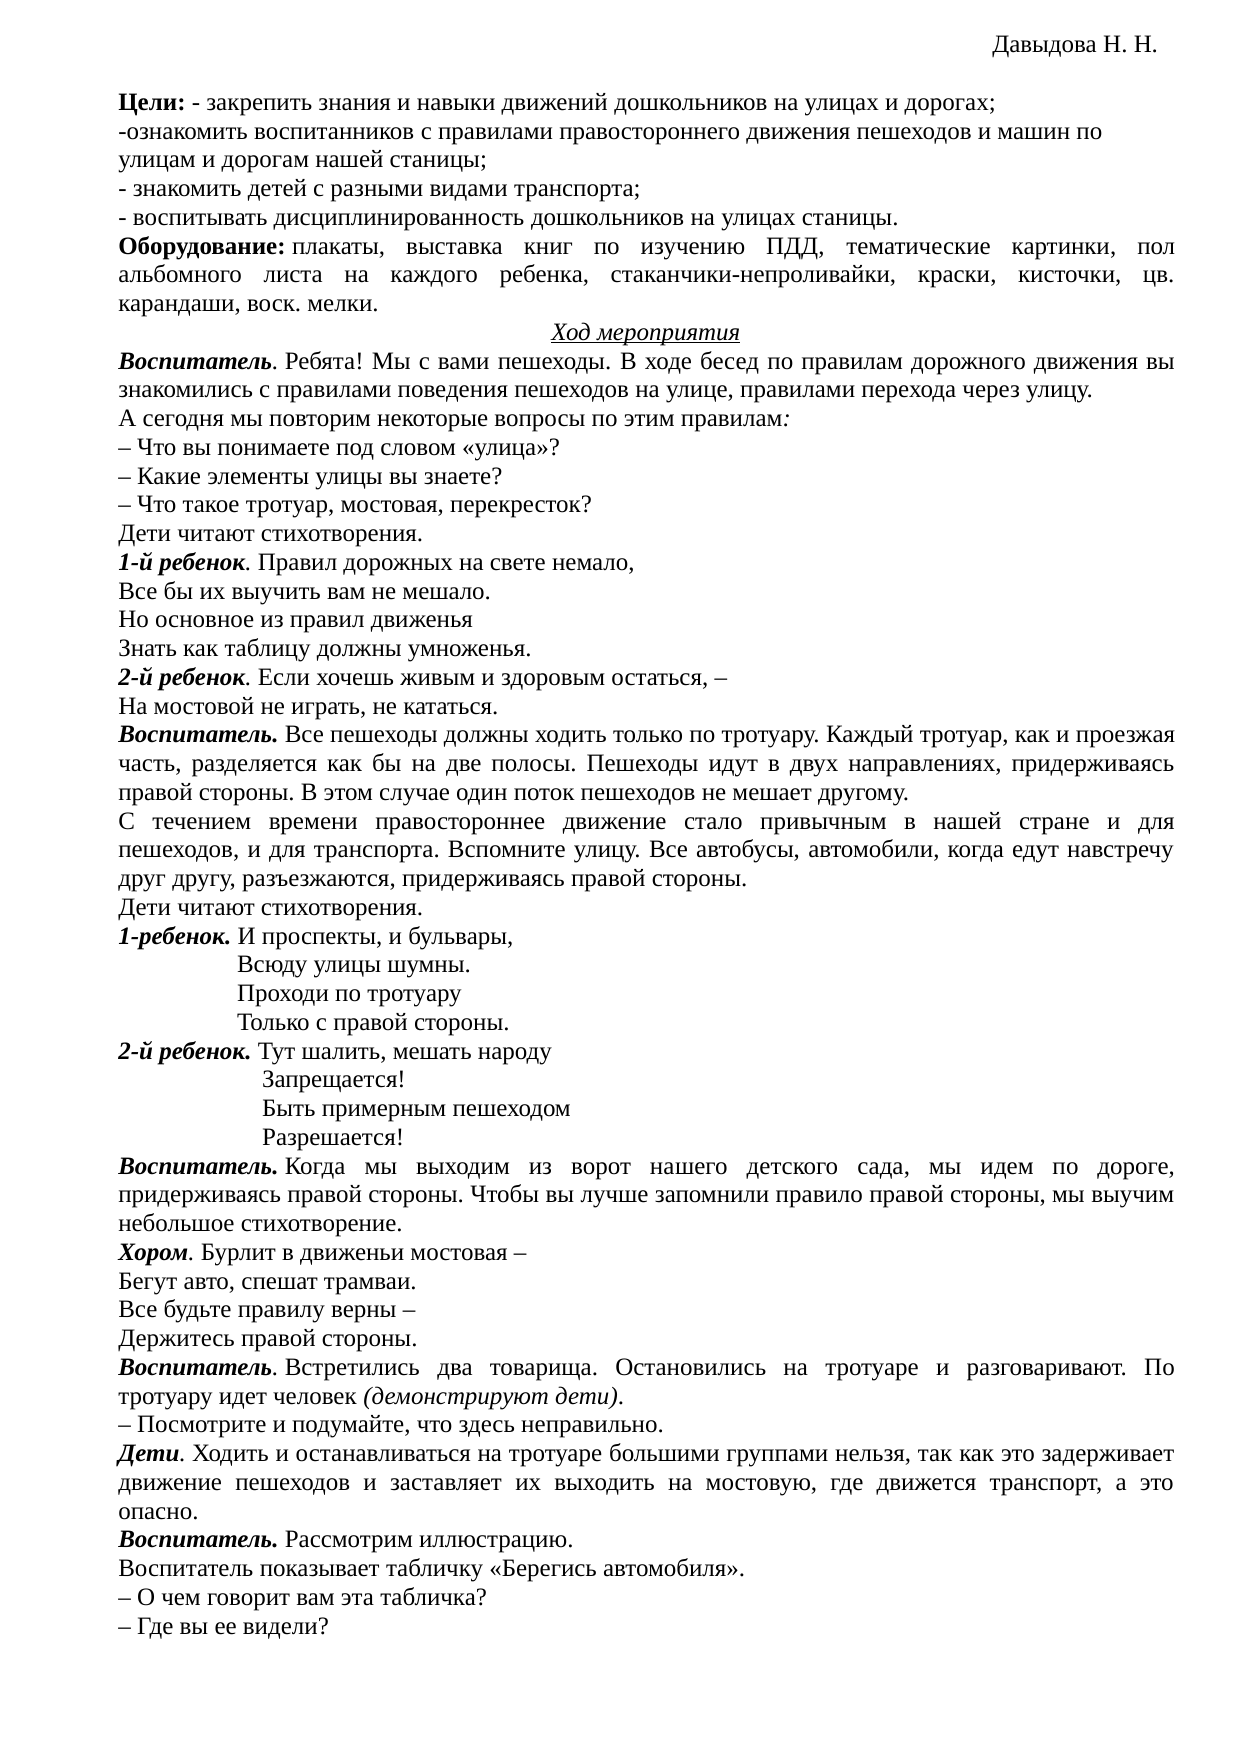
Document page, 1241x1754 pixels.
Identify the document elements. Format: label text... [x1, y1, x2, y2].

text Знать как таблицу должны умноженья. [118, 633, 1175, 662]
text Дети читают стихотворения. [118, 518, 1175, 547]
text Но основное из правил движенья [118, 604, 1175, 633]
text - знакомить детей с разными видами транспорта; [118, 173, 1175, 202]
text – Что вы понимаете под словом «улица»? [118, 432, 1175, 461]
text Воспитатель. Ребята! Мы с вами пешеходы. В ходе бесед по правилам дорожного движения вы знакомились с правилами поведения пешеходов на улице, правилами перехода через улицу. [118, 346, 1175, 403]
text Воспитатель. Встретились два товарища. Остановились на тротуаре и разговаривают. По тротуару идет человек (демонстрируют дети). [118, 1352, 1175, 1409]
text - воспитывать дисциплинированность дошкольников на улицах станицы. [118, 202, 1175, 231]
text Дети читают стихотворения. [118, 892, 1175, 921]
text Все будьте правилу верны – [118, 1294, 1175, 1323]
text Оборудование: плакаты, выставка книг по изучению ПДД, тематические картинки, пол альбомного листа на каждого ребенка, стаканчики-непроливайки, краски, кисточки, цв. карандаши, воск. мелки. [118, 231, 1175, 317]
text Держитесь правой стороны. [118, 1323, 1175, 1352]
text Всюду улицы шумны. [118, 949, 1175, 978]
text А сегодня мы повторим некоторые вопросы по этим правилам: [118, 403, 1175, 432]
text Воспитатель. Все пешеходы должны ходить только по тротуару. Каждый тротуар, как и проезжая часть, разделяется как бы на две полосы. Пешеходы идут в двух направлениях, придерживаясь правой стороны. В этом случае один поток пешеходов не мешает другому. [118, 719, 1175, 806]
text Запрещается! [118, 1064, 1175, 1093]
text 1-й ребенок. Правил дорожных на свете немало, [118, 547, 1175, 576]
text На мостовой не играть, не кататься. [118, 691, 1175, 719]
text Бегут авто, спешат трамваи. [118, 1266, 1175, 1294]
text Воспитатель. Рассмотрим иллюстрацию. [118, 1524, 1175, 1553]
text 1-ребенок. И проспекты, и бульвары, [118, 921, 1175, 949]
text Воспитатель. Когда мы выходим из ворот нашего детского сада, мы идем по дороге, придерживаясь правой стороны. Чтобы вы лучше запомнили правило правой стороны, мы выучим небольшое стихотворение. [118, 1151, 1175, 1237]
text Ход мероприятия [118, 317, 1175, 346]
text Только с правой стороны. [118, 1007, 1175, 1036]
text Быть примерным пешеходом [118, 1093, 1175, 1122]
text Проходи по тротуару [118, 978, 1175, 1007]
text Все бы их выучить вам не мешало. [118, 576, 1175, 604]
text 2-й ребенок. Если хочешь живым и здоровым остаться, – [118, 662, 1175, 691]
text Хором. Бурлит в движеньи мостовая – [118, 1237, 1175, 1266]
text – Какие элементы улицы вы знаете? [118, 461, 1175, 489]
text Цели: - закрепить знания и навыки движений дошкольников на улицах и дорогах; [118, 87, 1175, 116]
text – Посмотрите и подумайте, что здесь неправильно. [118, 1409, 1175, 1438]
text Воспитатель показывает табличку «Берегись автомобиля». [118, 1553, 1175, 1582]
text – Где вы ее видели? [118, 1611, 1175, 1639]
text – О чем говорит вам эта табличка? [118, 1582, 1175, 1611]
text – Что такое тротуар, мостовая, перекресток? [118, 489, 1175, 518]
text 2-й ребенок. Тут шалить, мешать народу [118, 1036, 1175, 1064]
text улицам и дорогам нашей станицы; [118, 144, 1175, 173]
text -ознакомить воспитанников с правилами правостороннего движения пешеходов и машин по [118, 116, 1175, 144]
text С течением времени правостороннее движение стало привычным в нашей стране и для пешеходов, и для транспорта. Вспомните улицу. Все автобусы, автомобили, когда едут навстречу друг другу, разъезжаются, придерживаясь правой стороны. [118, 806, 1175, 892]
text Давыдова Н. Н. [118, 29, 1175, 58]
text Дети. Ходить и останавливаться на тротуаре большими группами нельзя, так как это задерживает движение пешеходов и заставляет их выходить на мостовую, где движется транспорт, а это опасно. [118, 1438, 1175, 1524]
text Разрешается! [118, 1122, 1175, 1151]
